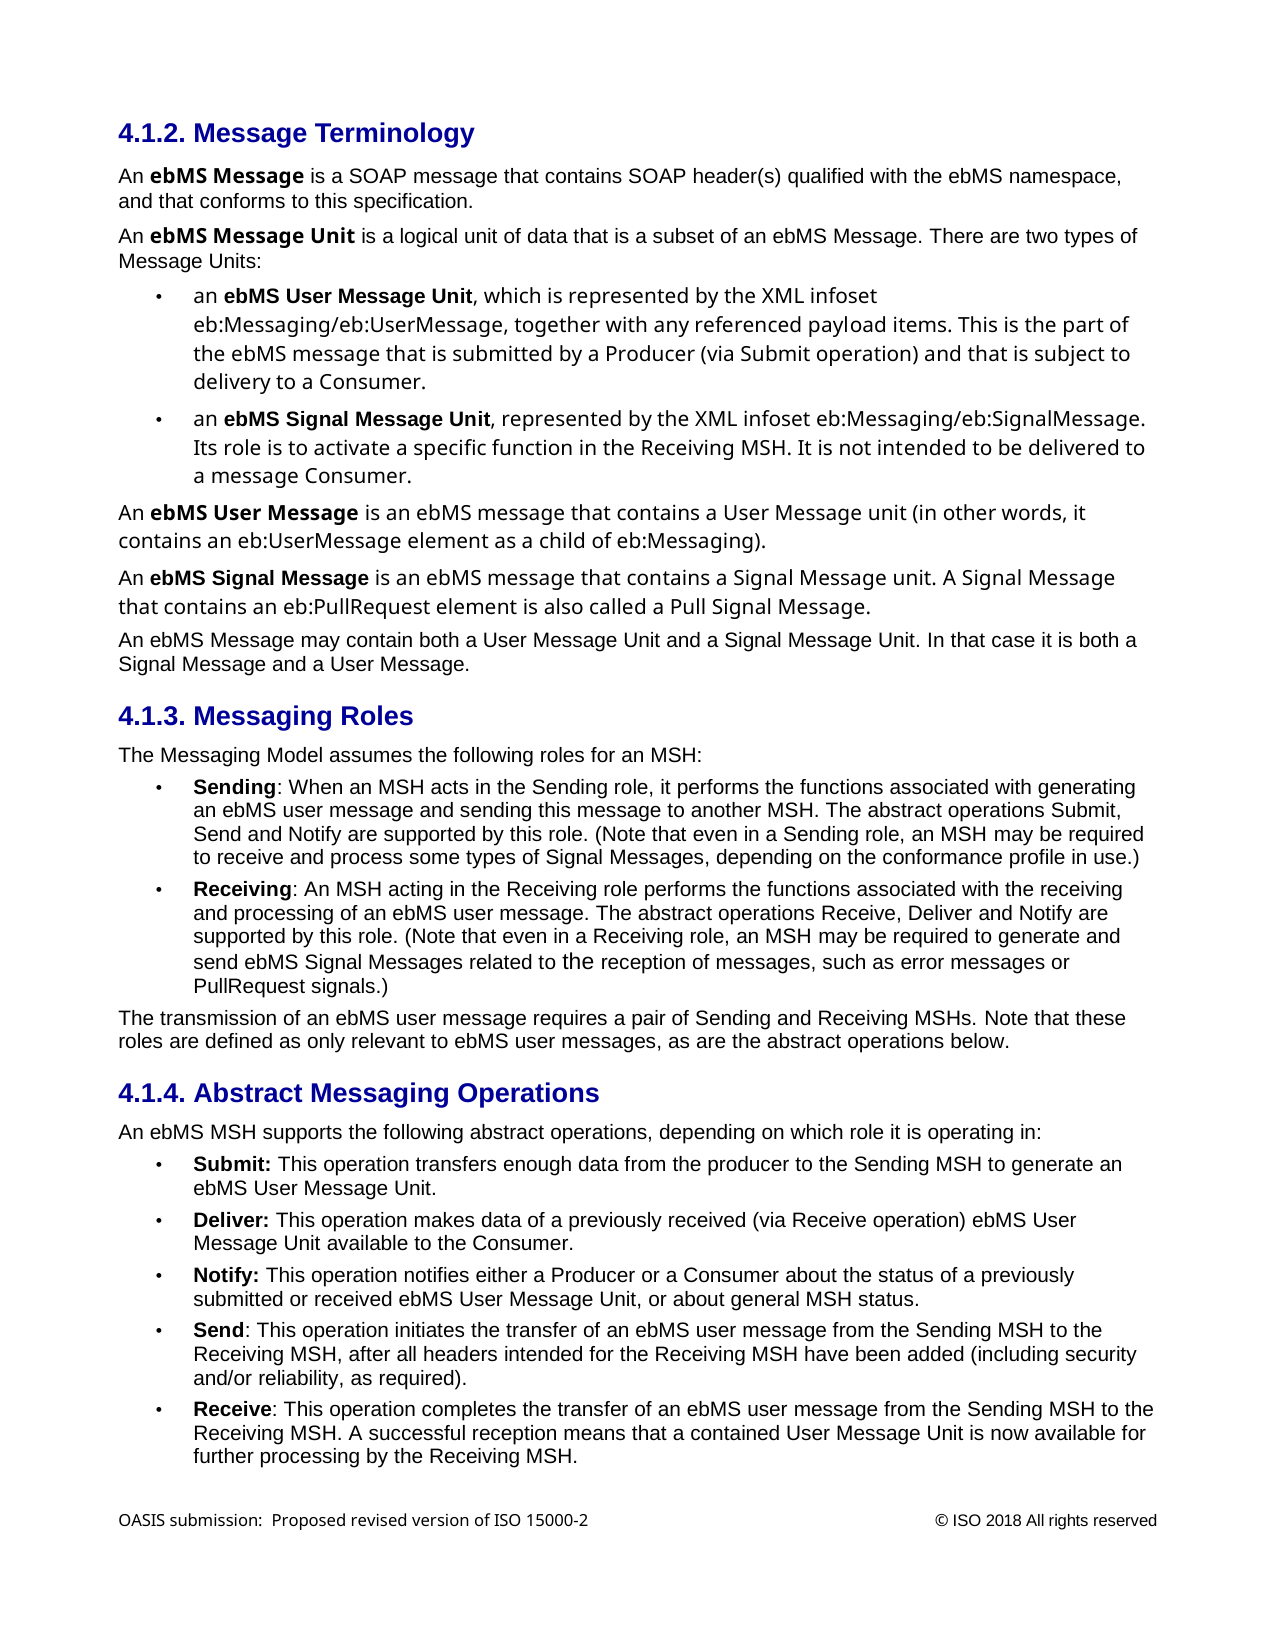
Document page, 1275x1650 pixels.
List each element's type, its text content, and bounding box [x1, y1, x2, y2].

list Receive: This operation completes the transfer of an ebMS user message from the Sending MSH to the Receiving MSH. A successful reception means that a contained User Message Unit is now available for further processing by the Receiving MSH. [156, 1398, 1157, 1468]
list Sending: When an MSH acts in the Sending role, it performs the functions associated with generating an ebMS user message and sending this message to another MSH. The abstract operations Submit, Send and Notify are supported by this role. (Note that even in a Sending role, an MSH may be required to receive and process some types of Signal Messages, depending on the conformance profile in use.) [156, 775, 1157, 869]
subtitle Messaging Roles [118, 701, 1157, 731]
subtitle Abstract Messaging Operations [118, 1078, 1157, 1108]
text The transmission of an ebMS user message requires a pair of Sending and Receiving MSHs. Note that these roles are defined as only relevant to ebMS user messages, as are the abstract operations below. [118, 1006, 1157, 1053]
text An ebMS Signal Message is an ebMS message that contains a Signal Message unit. A Signal Message that contains an eb:PullRequest element is also called a Pull Signal Message. [118, 563, 1157, 620]
text An ebMS User Message is an ebMS message that contains a User Message unit (in other words, it contains an eb:UserMessage element as a child of eb:Messaging). [118, 498, 1157, 555]
text An ebMS MSH supports the following abstract operations, depending on which role it is operating in: [118, 1121, 1157, 1144]
text The Messaging Model assumes the following roles for an MSH: [118, 743, 1157, 767]
list Notify: This operation notifies either a Producer or a Consumer about the status of a previously submitted or received ebMS User Message Unit, or about general MSH status. [156, 1263, 1157, 1311]
text An ebMS Message is a SOAP message that contains SOAP header(s) qualified with the ebMS namespace, and that conforms to this specification. [118, 161, 1157, 213]
list Deliver: This operation makes data of a previously received (via Receive operation) ebMS User Message Unit available to the Consumer. [156, 1208, 1157, 1255]
subtitle Message Terminology [118, 118, 1157, 148]
list Send: This operation initiates the transfer of an ebMS user message from the Sending MSH to the Receiving MSH, after all headers intended for the Receiving MSH have been added (including security and/or reliability, as required). [156, 1319, 1157, 1389]
text An ebMS Message may contain both a User Message Unit and a Signal Message Unit. In that case it is both a Signal Message and a User Message. [118, 629, 1157, 676]
list Submit: This operation transfers enough data from the producer to the Sending MSH to generate an ebMS User Message Unit. [156, 1153, 1157, 1200]
list an ebMS Signal Message Unit, represented by the XML infoset eb:Messaging/eb:SignalMessage. Its role is to activate a specific function in the Receiving MSH. It is not intended to be delivered to a message Consumer. [156, 404, 1157, 489]
list an ebMS User Message Unit, which is represented by the XML infoset eb:Messaging/eb:UserMessage, together with any referenced payload items. This is the part of the ebMS message that is submitted by a Producer (via Submit operation) and that is subject to delivery to a Consumer. [156, 281, 1157, 396]
text An ebMS Message Unit is a logical unit of data that is a subset of an ebMS Message. There are two types of Message Units: [118, 221, 1157, 273]
list Receiving: An MSH acting in the Receiving role performs the functions associated with the receiving and processing of an ebMS user message. The abstract operations Receive, Deliver and Notify are supported by this role. (Note that even in a Receiving role, an MSH may be required to generate and send ebMS Signal Messages related to the reception of messages, such as error messages or PullRequest signals.) [156, 878, 1157, 998]
